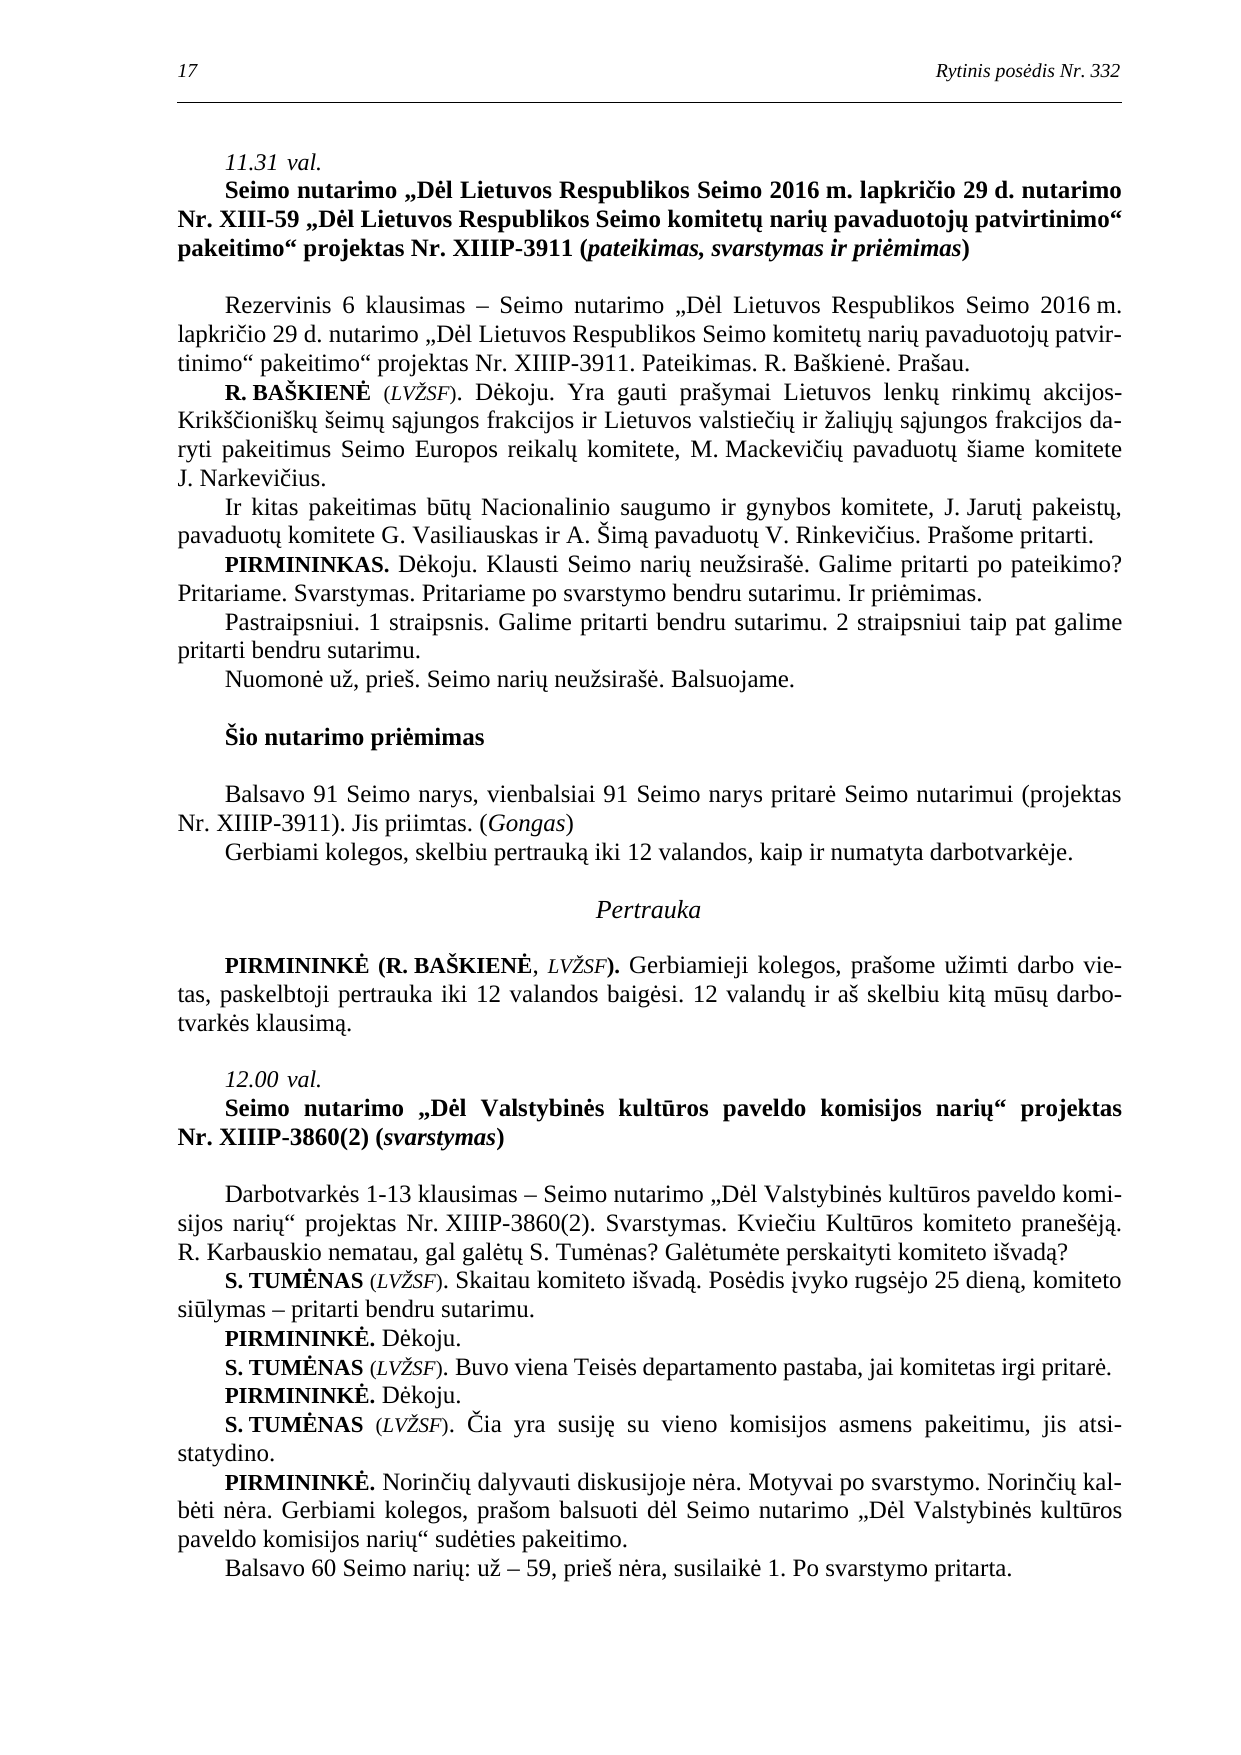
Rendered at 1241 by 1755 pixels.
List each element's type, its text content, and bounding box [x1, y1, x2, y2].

text PIRMININKĖ. No­rin­čių da­ly­vau­ti dis­ku­si­jo­je nė­ra. Mo­ty­vai po svars­ty­mo. No­rin­čių kal­bė­ti nė­ra. Ger­bia­mi ko­le­gos, pra­šom bal­suo­ti dėl Sei­mo nu­ta­ri­mo „Dėl Vals­ty­bi­nės kul­tū­ros pa­vel­do ko­mi­si­jos na­rių“ su­dė­ties pa­kei­ti­mo. [177, 1467, 1122, 1553]
text Bal­sa­vo 91 Sei­mo na­rys, vien­bal­siai 91 Sei­mo na­rys pri­ta­rė Sei­mo nu­ta­ri­mui (pro­jek­tas Nr. XIIIP-3911). Jis pri­im­tas. (Gon­gas) [177, 779, 1122, 837]
text 11.31 val. [224, 148, 1122, 175]
text Per­trau­ka [177, 894, 1122, 924]
text Sei­mo nu­ta­ri­mo „Dėl Vals­ty­bi­nės kul­tū­ros pa­vel­do ko­mi­si­jos na­rių“ pro­jek­tas Nr. XIIIP-3860(2) (svars­ty­mas) [177, 1093, 1122, 1151]
text S. TUMĖNAS (LVŽSF). Bu­vo vie­na Tei­sės de­par­ta­men­to pa­sta­ba, jai ko­mi­te­tas ir­gi pri­ta­rė. [177, 1352, 1122, 1381]
text PIRMININKĖ. Dė­ko­ju. [177, 1381, 1122, 1409]
text PIRMININKAS. Dė­ko­ju. Klaus­ti Sei­mo na­rių ne­už­si­ra­šė. Ga­li­me pri­tar­ti po pa­tei­ki­mo? Pri­ta­ria­me. Svars­ty­mas. Pri­ta­ria­me po svars­ty­mo ben­dru su­ta­ri­mu. Ir pri­ėmi­mas. [177, 549, 1122, 607]
text S. TUMĖNAS (LVŽSF). Skai­tau ko­mi­te­to iš­va­dą. Po­sė­dis įvy­ko rug­sė­jo 25 die­ną, ko­mi­te­to siū­ly­mas – pri­tar­ti ben­dru su­ta­ri­mu. [177, 1266, 1122, 1323]
text Ger­bia­mi ko­le­gos, skel­biu per­trau­ką iki 12 va­lan­dos, kaip ir nu­ma­ty­ta dar­bo­tvarkėje. [177, 837, 1122, 865]
text Ir ki­tas pa­kei­ti­mas bū­tų Na­cio­na­li­nio sau­gu­mo ir gy­ny­bos ko­mi­te­te, J. Ja­ru­tį pa­keis­tų, pa­va­duo­tų ko­mi­te­te G. Va­si­liaus­kas ir A. Ši­mą pa­va­duo­tų V. Rin­ke­vi­čius. Pra­šo­me pri­tar­ti. [177, 492, 1122, 549]
text Sei­mo nu­ta­ri­mo „Dėl Lie­tu­vos Res­pub­li­kos Sei­mo 2016 m. lap­kri­čio 29 d. nu­ta­ri­mo Nr. XIII-59 „Dėl Lie­tu­vos Res­pub­li­kos Sei­mo ko­mi­te­tų na­rių pa­va­duo­to­jų pa­tvir­ti­ni­mo“ pa­kei­ti­mo“ pro­jek­tas Nr. XIIIP-3911 (pa­tei­ki­mas, svars­ty­mas ir pri­ėmi­mas) [177, 175, 1122, 262]
text 12.00 val. [224, 1065, 1122, 1093]
text PIRMININKĖ (R. BAŠKIENĖ, LVŽSF). Ger­bia­mie­ji ko­le­gos, pra­šo­me už­im­ti dar­bo vie­tas, pa­skelb­to­ji per­trau­ka iki 12 va­lan­dos bai­gė­si. 12 va­lan­dų ir aš skel­biu ki­tą mū­sų dar­bo­tvar­kės klau­si­mą. [177, 950, 1122, 1037]
text PIRMININKĖ. Dė­ko­ju. [177, 1323, 1122, 1352]
text Re­zer­vi­nis 6 klau­si­mas – Sei­mo nu­ta­ri­mo „Dėl Lie­tu­vos Res­pub­li­kos Sei­mo 2016 m. lap­kri­čio 29 d. nu­ta­ri­mo „Dėl Lie­tu­vos Res­pub­li­kos Sei­mo ko­mi­te­tų na­rių pa­va­duo­to­jų pa­tvir­ti­ni­mo“ pa­kei­ti­mo“ pro­jek­tas Nr. XIIIP-3911. Pa­tei­ki­mas. R. Baš­kie­nė. Pra­šau. [177, 290, 1122, 377]
text Bal­sa­vo 60 Sei­mo na­rių: už – 59, prieš nė­ra, su­si­lai­kė 1. Po svars­ty­mo pri­tar­ta. [177, 1553, 1122, 1582]
text Šio nu­ta­ri­mo pri­ėmi­mas [177, 722, 1122, 750]
text R. BAŠKIENĖ (LVŽSF). Dė­ko­ju. Yra gau­ti pra­šy­mai Lie­tu­vos len­kų rin­ki­mų ak­ci­jos-Krikš­­čio­niš­kų šei­mų są­jun­gos frak­ci­jos ir Lie­tu­vos vals­tie­čių ir ža­lių­jų są­jun­gos frak­ci­jos da­ry­ti pa­kei­ti­mus Sei­mo Eu­ro­pos rei­ka­lų ko­mi­te­te, M. Mac­ke­vi­čių pa­va­duo­tų šia­me ko­mi­te­te J. Nar­ke­vi­čius. [177, 377, 1122, 492]
text Pa­straips­niui. 1 straips­nis. Ga­li­me pri­tar­ti ben­dru su­ta­ri­mu. 2 straips­niui taip pat ga­li­me pri­tar­ti ben­dru su­ta­ri­mu. [177, 607, 1122, 664]
text S. TUMĖNAS (LVŽSF). Čia yra su­si­ję su vie­no ko­mi­si­jos as­mens pa­kei­ti­mu, jis at­si­statydi­no. [177, 1409, 1122, 1467]
text Dar­bo­tvarkės 1-13 klau­si­mas – Sei­mo nu­ta­ri­mo „Dėl Vals­ty­bi­nės kul­tū­ros pa­vel­do ko­mi­si­jos na­rių“ pro­jek­tas Nr. XIIIP-3860(2). Svars­ty­mas. Kvie­čiu Kul­tū­ros ko­mi­te­to pra­ne­šė­ją. R. Kar­baus­kio ne­ma­tau, gal ga­lė­tų S. Tu­mė­nas? Ga­lė­tu­mė­te per­skai­ty­ti ko­mi­te­to iš­va­dą? [177, 1179, 1122, 1266]
text Nuo­mo­nė už, prieš. Sei­mo na­rių ne­už­si­ra­šė. Bal­suo­ja­me. [177, 664, 1122, 693]
